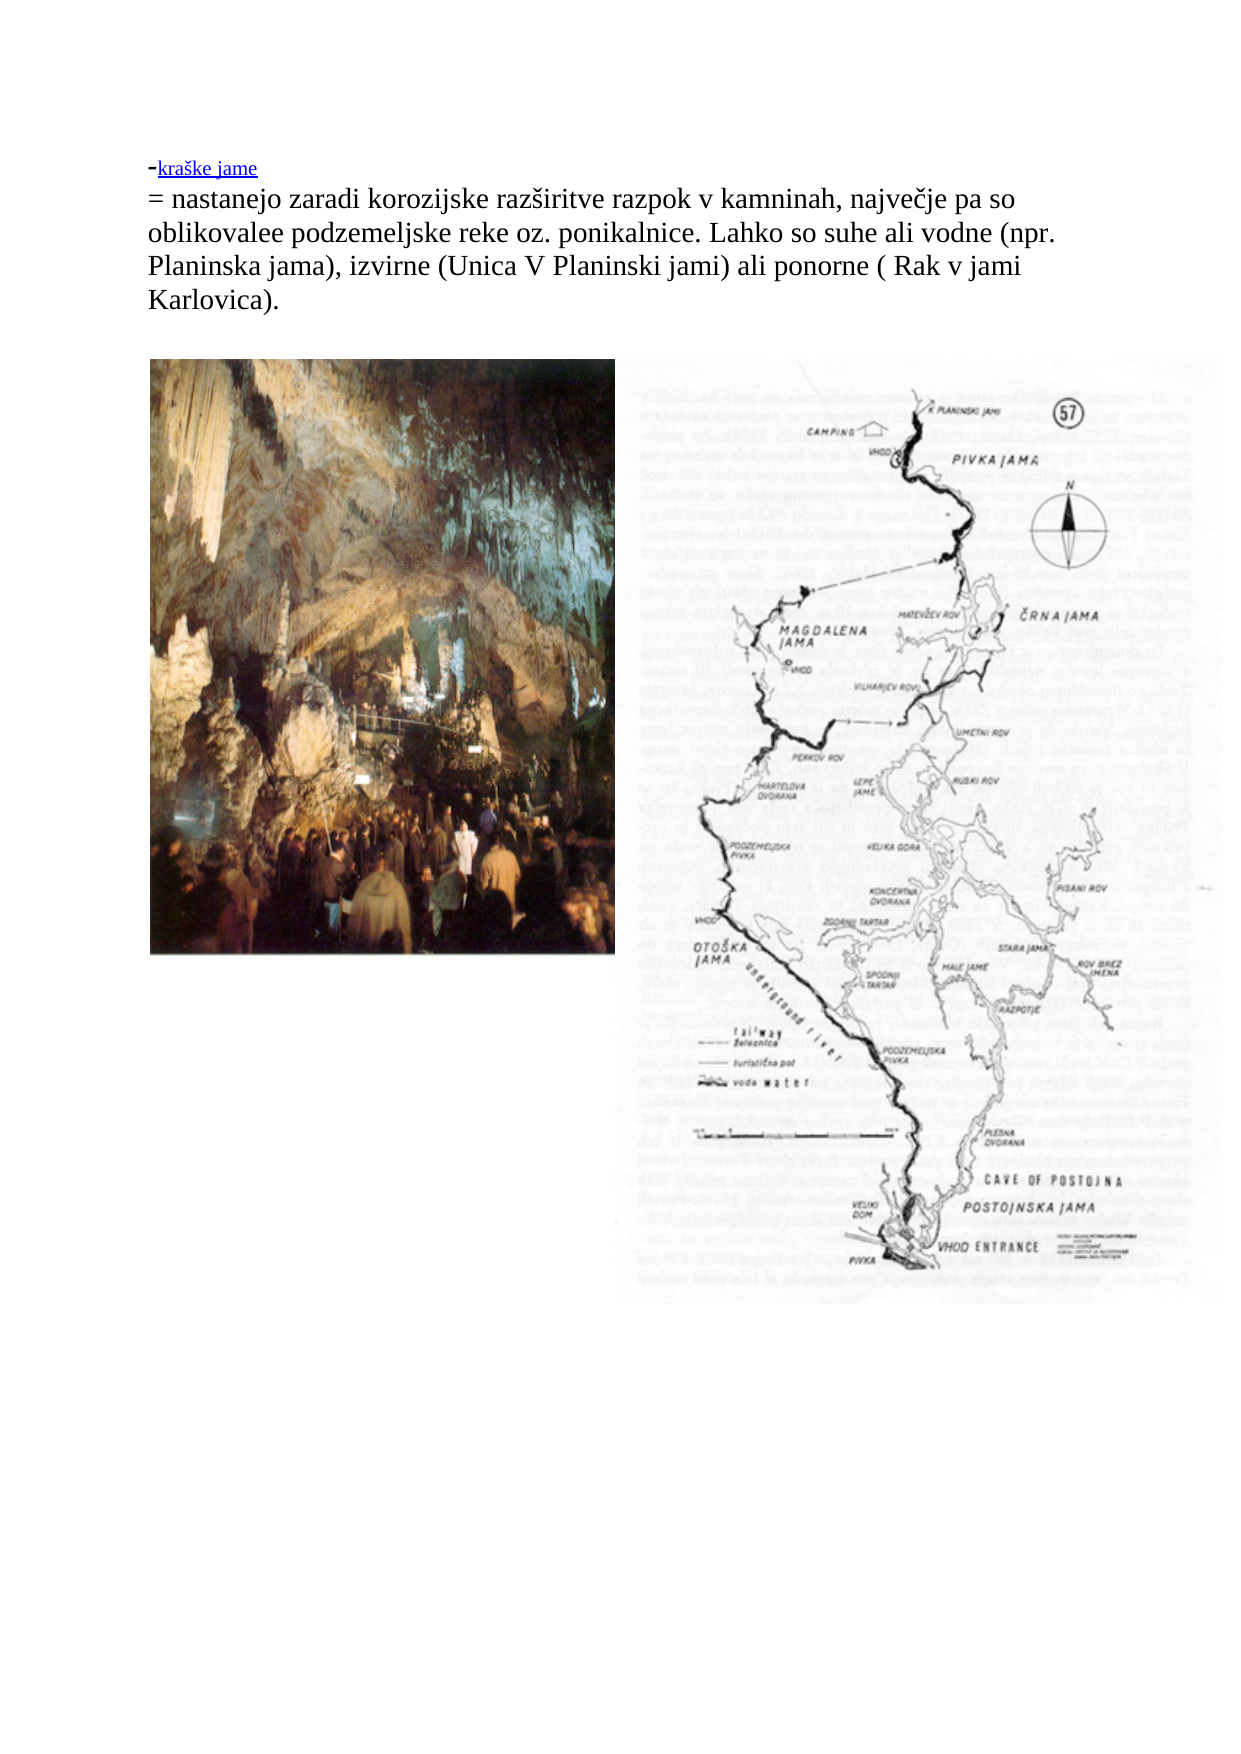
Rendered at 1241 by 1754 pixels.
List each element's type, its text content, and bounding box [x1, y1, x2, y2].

text = nastanejo zaradi korozijske razširitve razpok v kamninah, največje pa so oblikovalee podzemeljske reke oz. ponikalnice. Lahko so suhe ali vodne (npr. Planinska jama), izvirne (Unica V Planinski jami) ali ponorne ( Rak v jami Karlovica). [148, 181, 1093, 315]
picture [150, 359, 1223, 1304]
text -kraške jame [148, 148, 1093, 181]
